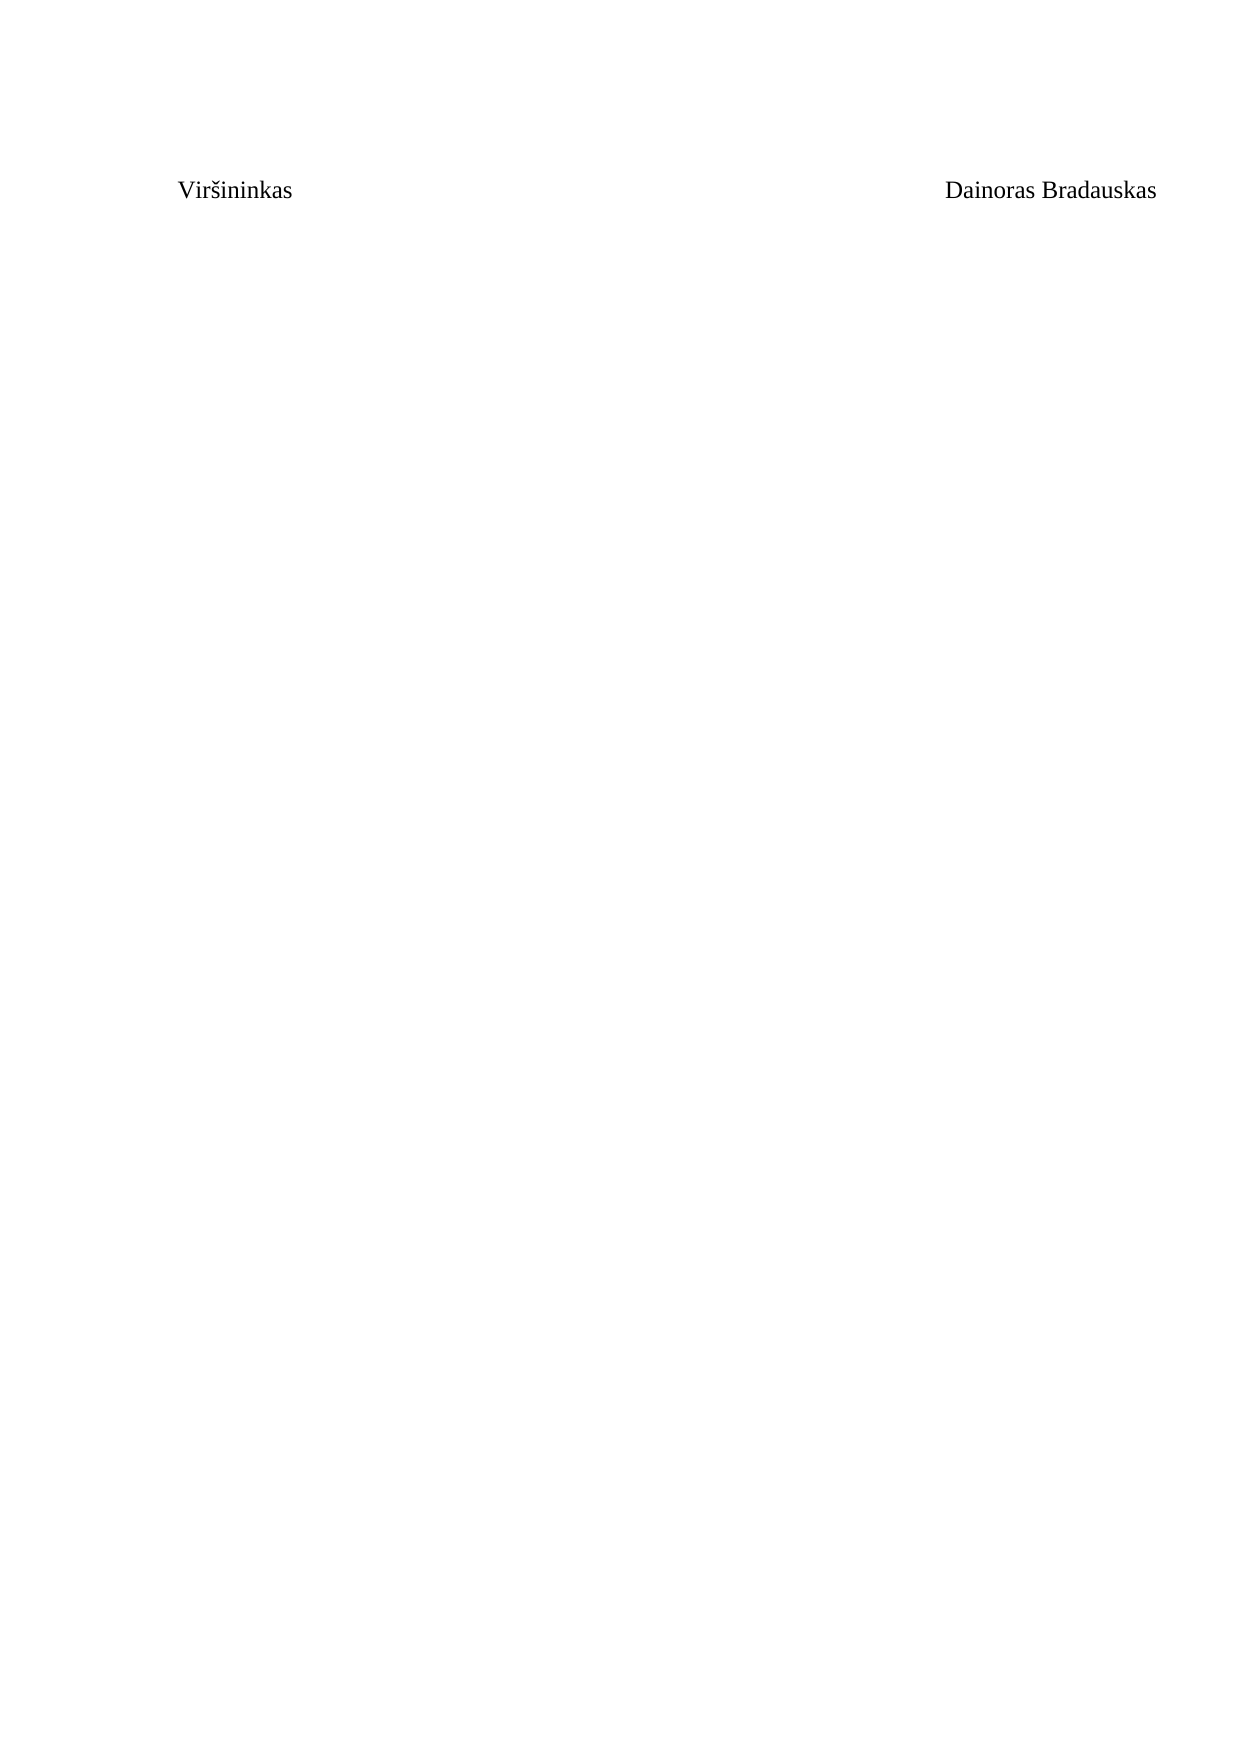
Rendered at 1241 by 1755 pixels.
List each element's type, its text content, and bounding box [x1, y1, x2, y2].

text Viršininkas Dainoras Bradauskas [177, 176, 1181, 204]
